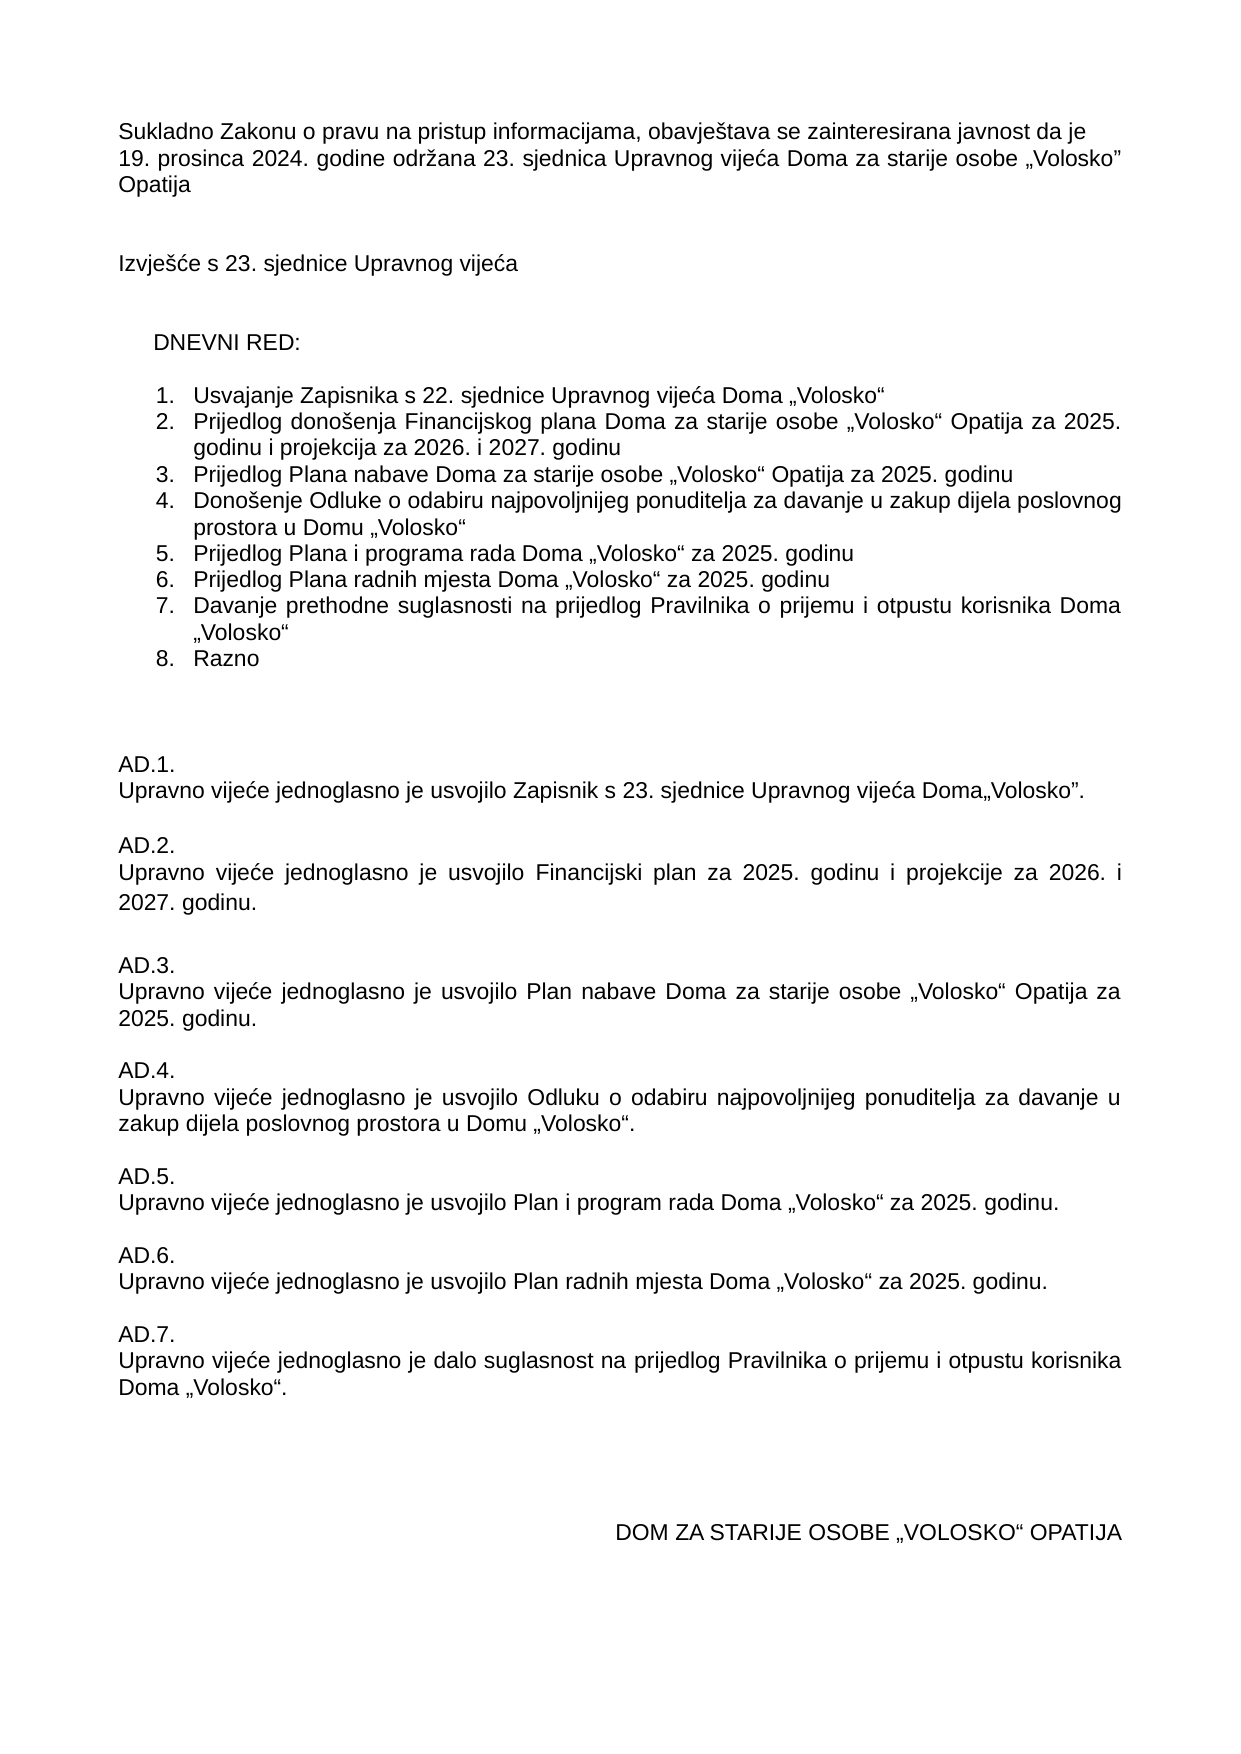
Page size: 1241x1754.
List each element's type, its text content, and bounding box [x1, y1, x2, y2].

text DOM ZA STARIJE OSOBE „VOLOSKO“ OPATIJA [118, 1518, 1122, 1545]
text DNEVNI RED: [121, 329, 1122, 355]
text AD.3. [118, 952, 1122, 978]
text AD.7. [118, 1321, 1122, 1347]
text Upravno vijeće jednoglasno je dalo suglasnost na prijedlog Pravilnika o prijemu i otpustu korisnika Doma „Volosko“. [118, 1347, 1122, 1400]
text AD.4. [118, 1057, 1122, 1084]
text Sukladno Zakonu o pravu na pristup informacijama, obavještava se zainteresirana javnost da je [118, 118, 1122, 144]
text Upravno vijeće jednoglasno je usvojilo Odluku o odabiru najpovoljnijeg ponuditelja za davanje u zakup dijela poslovnog prostora u Domu „Volosko“. [118, 1084, 1122, 1136]
list Usvajanje Zapisnika s 22. sjednice Upravnog vijeća Doma „Volosko“ [156, 382, 1122, 408]
list Donošenje Odluke o odabiru najpovoljnijeg ponuditelja za davanje u zakup dijela poslovnog prostora u Domu „Volosko“ [156, 487, 1122, 540]
text Upravno vijeće jednoglasno je usvojilo Plan i program rada Doma „Volosko“ za 2025. godinu. [118, 1189, 1122, 1215]
text AD.1. [118, 751, 1122, 777]
list Razno [156, 645, 1122, 672]
text Upravno vijeće jednoglasno je usvojilo Zapisnik s 23. sjednice Upravnog vijeća Doma„Volosko”. [118, 777, 1122, 803]
text Upravno vijeće jednoglasno je usvojilo Plan radnih mjesta Doma „Volosko“ za 2025. godinu. [118, 1268, 1122, 1294]
text 19. prosinca 2024. godine održana 23. sjednica Upravnog vijeća Doma za starije osobe „Volosko” Opatija [118, 144, 1122, 197]
list Prijedlog Plana i programa rada Doma „Volosko“ za 2025. godinu [156, 540, 1122, 566]
list Prijedlog donošenja Financijskog plana Doma za starije osobe „Volosko“ Opatija za 2025. godinu i projekcija za 2026. i 2027. godinu [156, 408, 1122, 461]
text Upravno vijeće jednoglasno je usvojilo Plan nabave Doma za starije osobe „Volosko“ Opatija za 2025. godinu. [118, 978, 1122, 1031]
list Prijedlog Plana nabave Doma za starije osobe „Volosko“ Opatija za 2025. godinu [156, 461, 1122, 487]
list Prijedlog Plana radnih mjesta Doma „Volosko“ za 2025. godinu [156, 566, 1122, 592]
text AD.5. [118, 1163, 1122, 1189]
text Izvješće s 23. sjednice Upravnog vijeća [118, 250, 1122, 276]
list Davanje prethodne suglasnosti na prijedlog Pravilnika o prijemu i otpustu korisnika Doma „Volosko“ [156, 592, 1122, 645]
text AD.2. [118, 832, 1122, 858]
text Upravno vijeće jednoglasno je usvojilo Financijski plan za 2025. godinu i projekcije za 2026. i 2027. godinu. [118, 858, 1122, 915]
text AD.6. [118, 1242, 1122, 1268]
